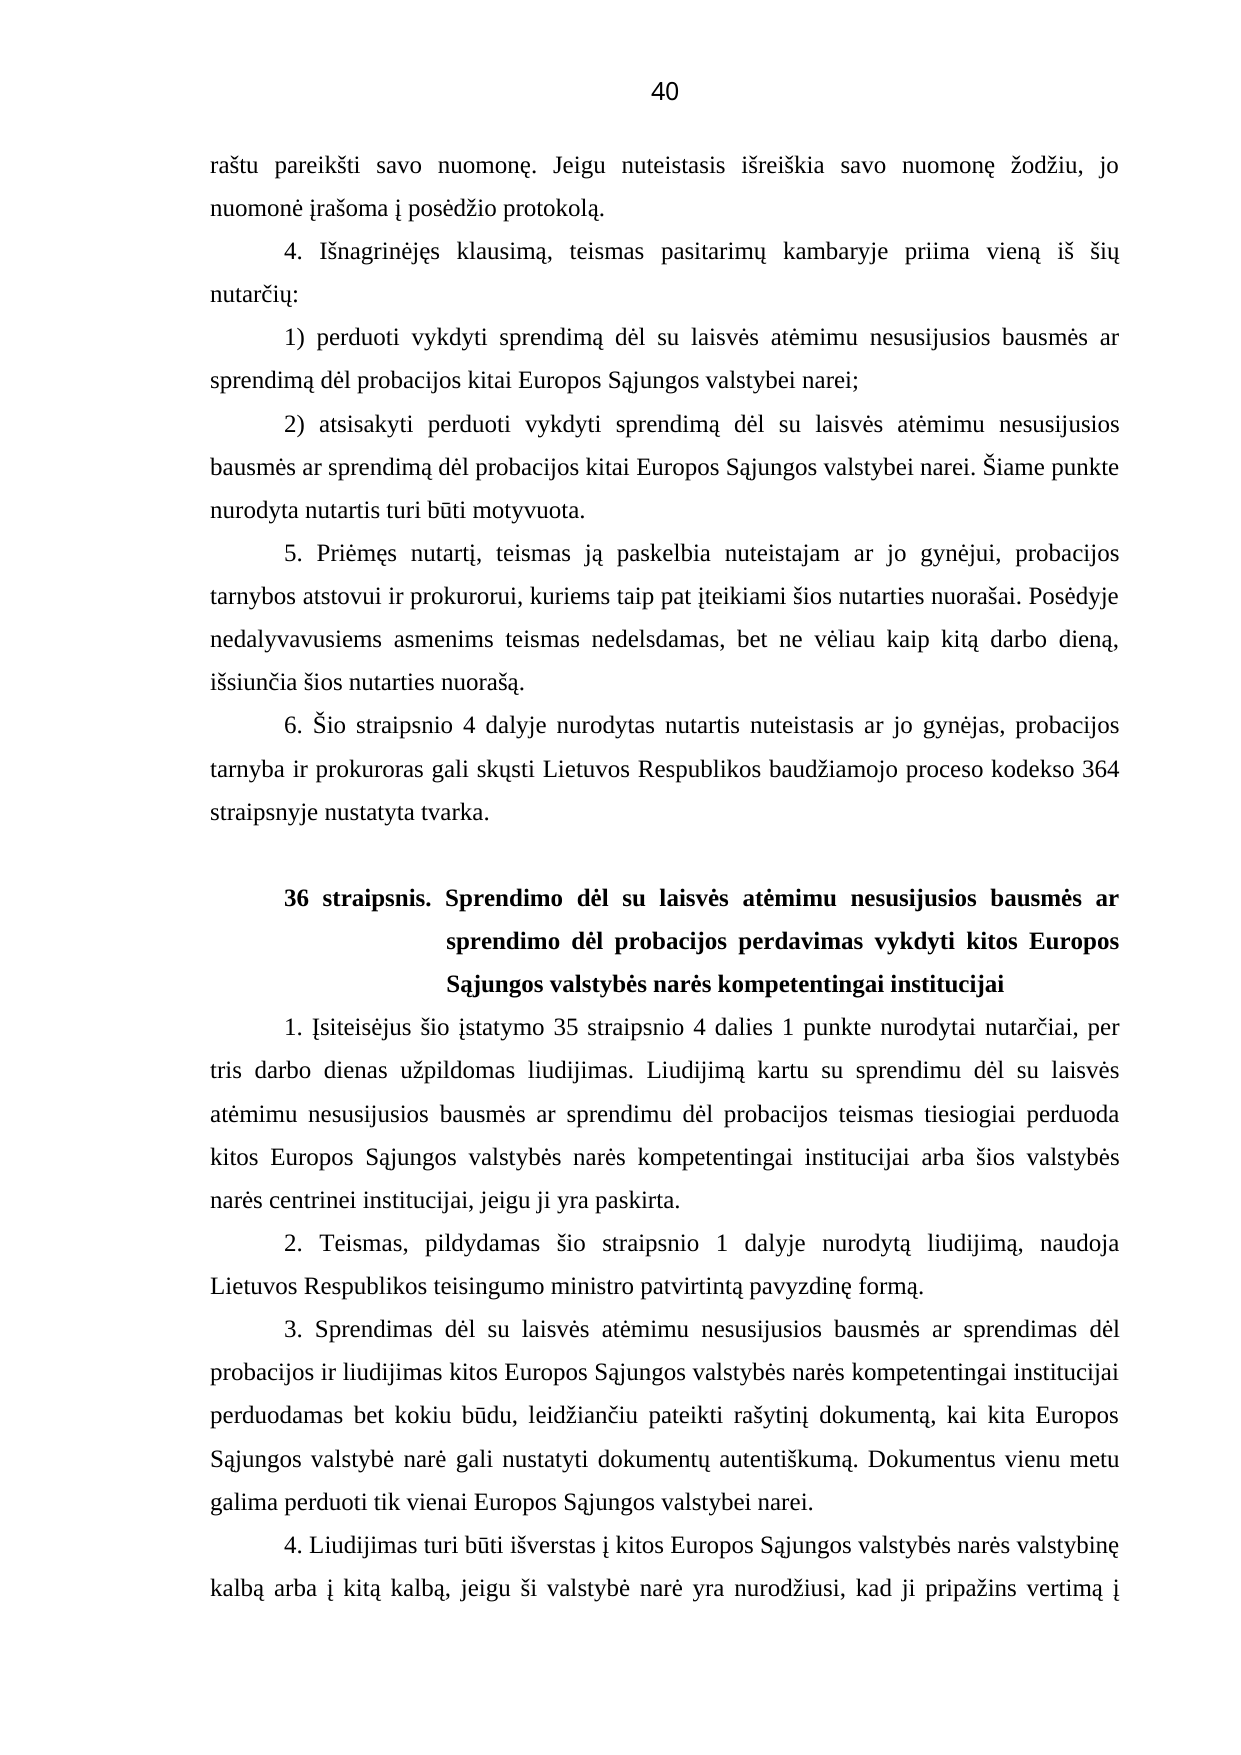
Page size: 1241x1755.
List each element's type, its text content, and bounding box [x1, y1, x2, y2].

text 5. Priėmęs nutartį, teismas ją paskelbia nuteistajam ar jo gynėjui, probacijos tarnybos atstovui ir prokurorui, kuriems taip pat įteikiami šios nutarties nuorašai. Posėdyje nedalyvavusiems asmenims teismas nedelsdamas, bet ne vėliau kaip kitą darbo dieną, išsiunčia šios nutarties nuorašą. [210, 538, 1120, 696]
text 4. Išnagrinėjęs klausimą, teismas pasitarimų kambaryje priima vieną iš šių nutarčių: [210, 236, 1120, 308]
text 2) atsisakyti perduoti vykdyti sprendimą dėl su laisvės atėmimu nesusijusios bausmės ar sprendimą dėl probacijos kitai Europos Sąjungos valstybei narei. Šiame punkte nurodyta nutartis turi būti motyvuota. [210, 409, 1120, 524]
text 2. Teismas, pildydamas šio straipsnio 1 dalyje nurodytą liudijimą, naudoja Lietuvos Respublikos teisingumo ministro patvirtintą pavyzdinę formą. [210, 1228, 1120, 1300]
text 4. Liudijimas turi būti išverstas į kitos Europos Sąjungos valstybės narės valstybinę kalbą arba į kitą kalbą, jeigu ši valstybė narė yra nurodžiusi, kad ji pripažins vertimą į [210, 1530, 1120, 1602]
text 36 straipsnis. Sprendimo dėl su laisvės atėmimu nesusijusios bausmės ar sprendimo dėl probacijos perdavimas vykdyti kitos Europos Sąjungos valstybės narės kompetentingai institucijai [284, 883, 1120, 998]
text raštu pareikšti savo nuomonę. Jeigu nuteistasis išreiškia savo nuomonę žodžiu, jo nuomonė įrašoma į posėdžio protokolą. [210, 150, 1120, 222]
text 1. Įsiteisėjus šio įstatymo 35 straipsnio 4 dalies 1 punkte nurodytai nutarčiai, per tris darbo dienas užpildomas liudijimas. Liudijimą kartu su sprendimu dėl su laisvės atėmimu nesusijusios bausmės ar sprendimu dėl probacijos teismas tiesiogiai perduoda kitos Europos Sąjungos valstybės narės kompetentingai institucijai arba šios valstybės narės centrinei institucijai, jeigu ji yra paskirta. [210, 1012, 1120, 1214]
text 6. Šio straipsnio 4 dalyje nurodytas nutartis nuteistasis ar jo gynėjas, probacijos tarnyba ir prokuroras gali skųsti Lietuvos Respublikos baudžiamojo proceso kodekso 364 straipsnyje nustatyta tvarka. [210, 711, 1120, 826]
text 3. Sprendimas dėl su laisvės atėmimu nesusijusios bausmės ar sprendimas dėl probacijos ir liudijimas kitos Europos Sąjungos valstybės narės kompetentingai institucijai perduodamas bet kokiu būdu, leidžiančiu pateikti rašytinį dokumentą, kai kita Europos Sąjungos valstybė narė gali nustatyti dokumentų autentiškumą. Dokumentus vienu metu galima perduoti tik vienai Europos Sąjungos valstybei narei. [210, 1314, 1120, 1516]
text 1) perduoti vykdyti sprendimą dėl su laisvės atėmimu nesusijusios bausmės ar sprendimą dėl probacijos kitai Europos Sąjungos valstybei narei; [210, 322, 1120, 394]
